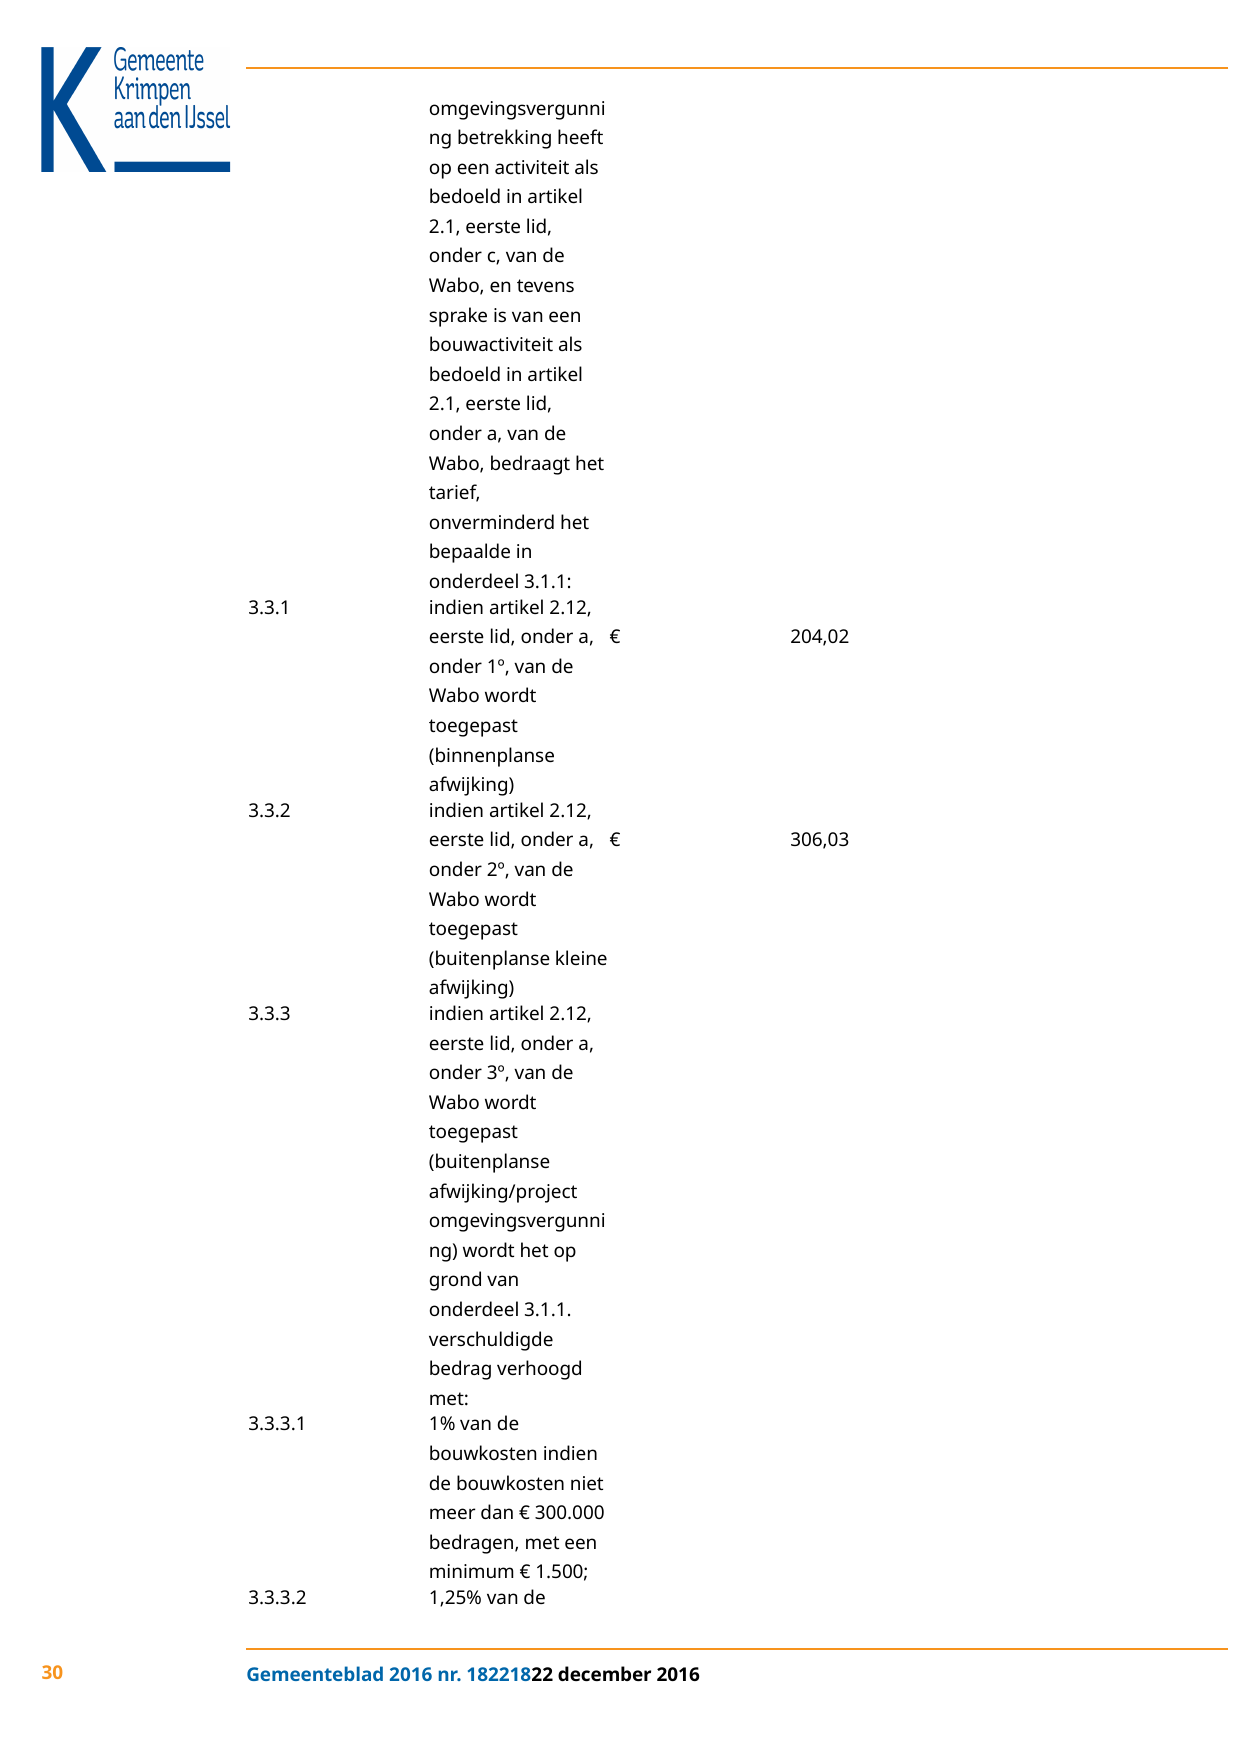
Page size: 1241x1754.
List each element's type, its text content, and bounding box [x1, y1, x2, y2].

table_cell omgevingsvergunning betrekking heeft op een activiteit als bedoeld in artikel 2.1, eerste lid, onder c, van de Wabo, en tevens sprake is van een bouwactiviteit als bedoeld in artikel 2.1, eerste lid, onder a, van de Wabo, bedraagt het tarief, onverminderd het bepaalde in onderdeel 3.1.1: [429, 95, 609, 594]
table_cell € [609, 594, 790, 797]
table_cell [971, 1584, 1152, 1610]
table_cell 3.3.3.2 [248, 1584, 429, 1610]
table_cell [971, 1411, 1152, 1584]
table_cell 204,02 [790, 594, 971, 797]
table_cell 3.3.3 [248, 1000, 429, 1411]
table_cell 1% van de bouwkosten indien de bouwkosten niet meer dan € 300.000 bedragen, met een minimum € 1.500; [429, 1411, 609, 1584]
table_cell [971, 1000, 1152, 1411]
table_cell indien artikel 2.12, eerste lid, onder a, onder 1º, van de Wabo wordt toegepast (binnenplanse afwijking) [429, 594, 609, 797]
table_cell 3.3.2 [248, 797, 429, 1000]
table_cell [248, 95, 429, 594]
table_cell [971, 594, 1152, 797]
table_cell € [609, 797, 790, 1000]
table_cell 3.3.1 [248, 594, 429, 797]
table_cell [790, 95, 971, 594]
table_cell [790, 1584, 971, 1610]
table_cell indien artikel 2.12, eerste lid, onder a, onder 2º, van de Wabo wordt toegepast (buitenplanse kleine afwijking) [429, 797, 609, 1000]
table_cell indien artikel 2.12, eerste lid, onder a, onder 3º, van de Wabo wordt toegepast (buitenplanse afwijking/project omgevingsvergunning) wordt het op grond van onderdeel 3.1.1. verschuldigde bedrag verhoogd met: [429, 1000, 609, 1411]
table_cell 1,25% van de [429, 1584, 609, 1610]
picture [41, 47, 231, 172]
table_cell [609, 1000, 790, 1411]
table_cell [971, 797, 1152, 1000]
table_cell [971, 95, 1152, 594]
table_cell [609, 95, 790, 594]
table_cell [790, 1000, 971, 1411]
table_cell [609, 1411, 790, 1584]
table_cell 3.3.3.1 [248, 1411, 429, 1584]
table_cell 306,03 [790, 797, 971, 1000]
table_cell [790, 1411, 971, 1584]
table_cell [609, 1584, 790, 1610]
